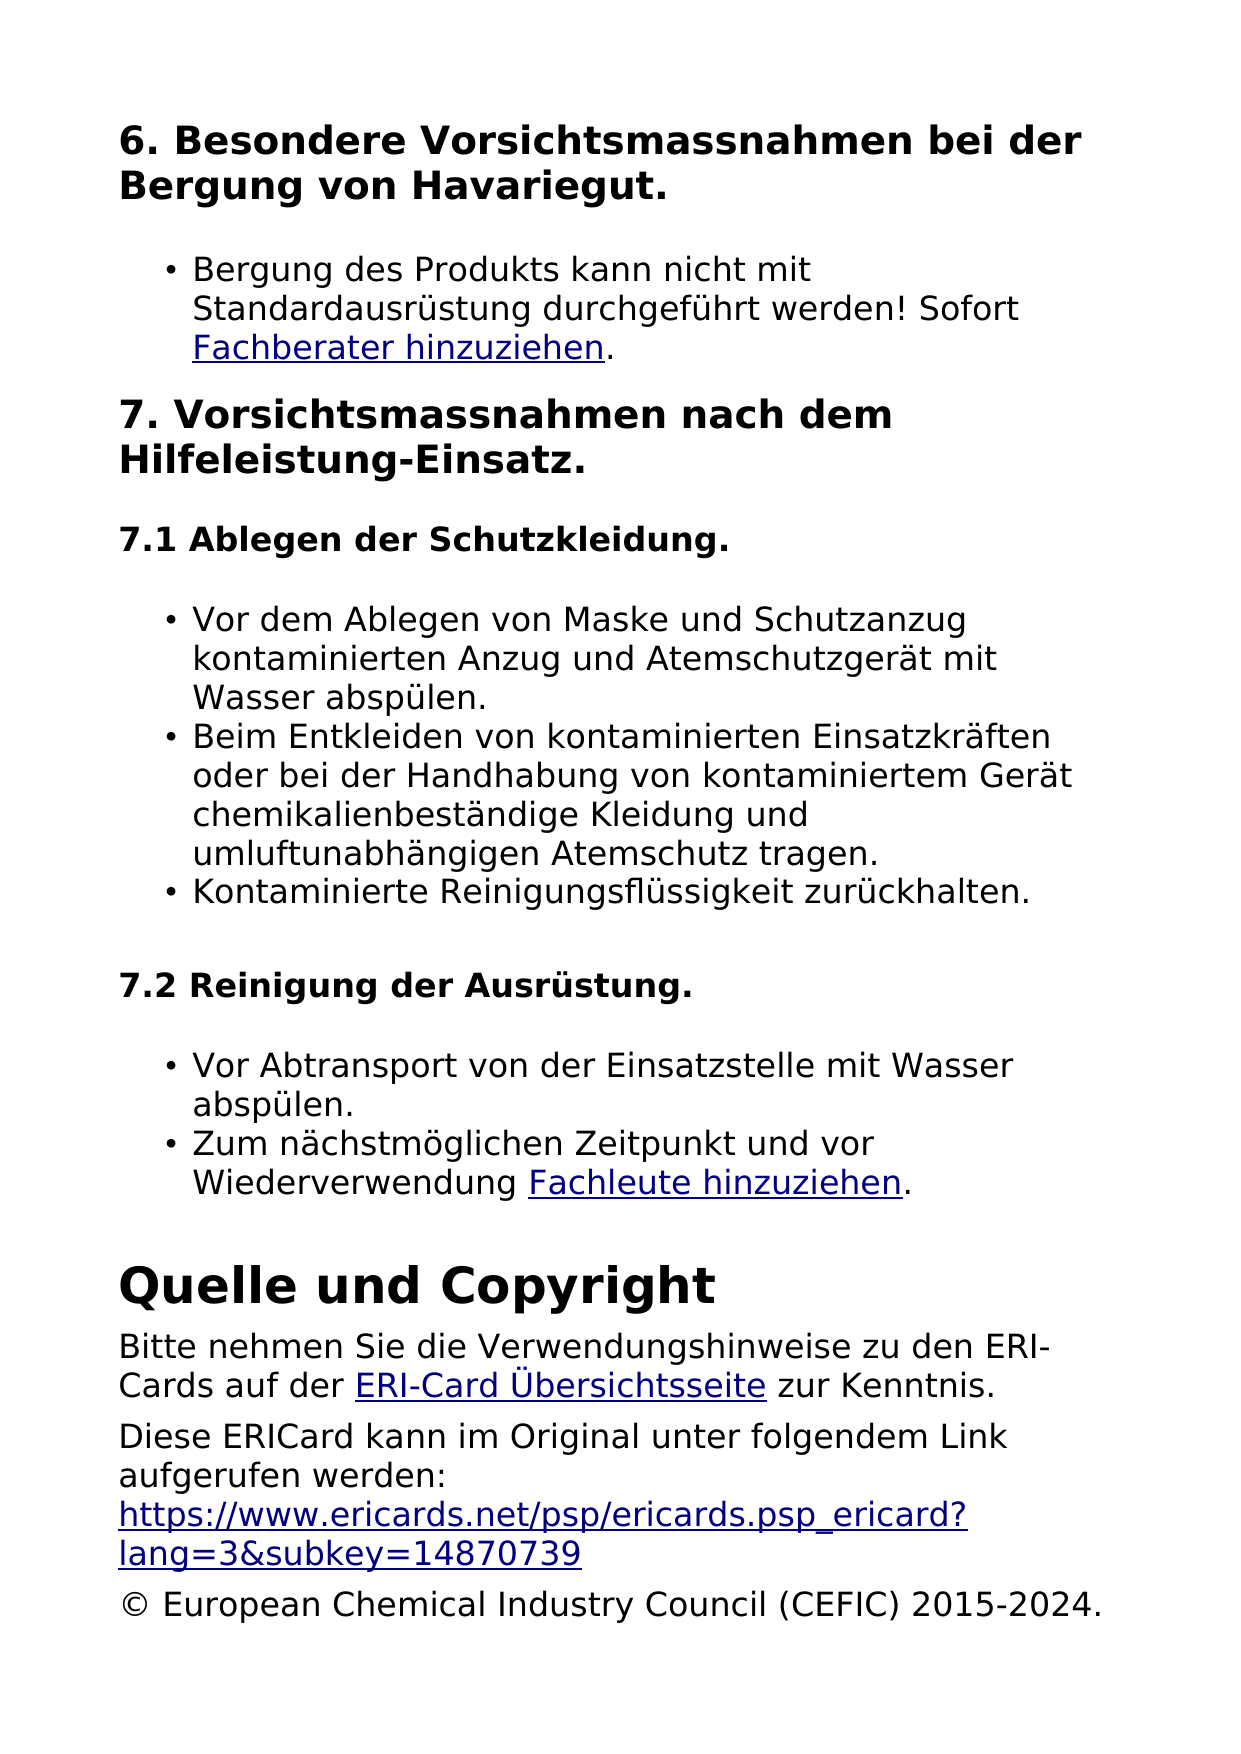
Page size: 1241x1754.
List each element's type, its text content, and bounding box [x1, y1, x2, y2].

text Diese ERICard kann im Original unter folgendem Link aufgerufen werden: https://www.ericards.net/psp/ericards.psp_ericard?lang=3&subkey=14870739 [118, 1418, 1122, 1573]
subtitle 6. Besondere Vorsichtsmassnahmen bei der Bergung von Havariegut. [118, 118, 1122, 208]
list Kontaminierte Reinigungsflüssigkeit zurückhalten. [177, 873, 1122, 912]
list Vor dem Ablegen von Maske und Schutzanzug kontaminierten Anzug und Atemschutzgerät mit Wasser abspülen. [177, 601, 1122, 717]
subtitle 7. Vorsichtsmassnahmen nach dem Hilfeleistung-Einsatz. [118, 392, 1122, 482]
text Bitte nehmen Sie die Verwendungshinweise zu den ERI-Cards auf der ERI-Card Übersichtsseite zur Kenntnis. [118, 1328, 1122, 1405]
subtitle 7.1 Ablegen der Schutzkleidung. [118, 520, 1122, 559]
subtitle Quelle und Copyright [118, 1257, 1122, 1315]
list Vor Abtransport von der Einsatzstelle mit Wasser abspülen. [177, 1047, 1122, 1125]
subtitle 7.2 Reinigung der Ausrüstung. [118, 966, 1122, 1005]
text © European Chemical Industry Council (CEFIC) 2015-2024. [118, 1586, 1122, 1624]
list Beim Entkleiden von kontaminierten Einsatzkräften oder bei der Handhabung von kontaminiertem Gerät chemikalienbeständige Kleidung und umluftunabhängigen Atemschutz tragen. [177, 717, 1122, 873]
list Zum nächstmöglichen Zeitpunkt und vor Wiederverwendung Fachleute hinzuziehen. [177, 1125, 1122, 1202]
list Bergung des Produkts kann nicht mit Standardausrüstung durchgeführt werden! Sofort Fachberater hinzuziehen. [177, 251, 1122, 367]
